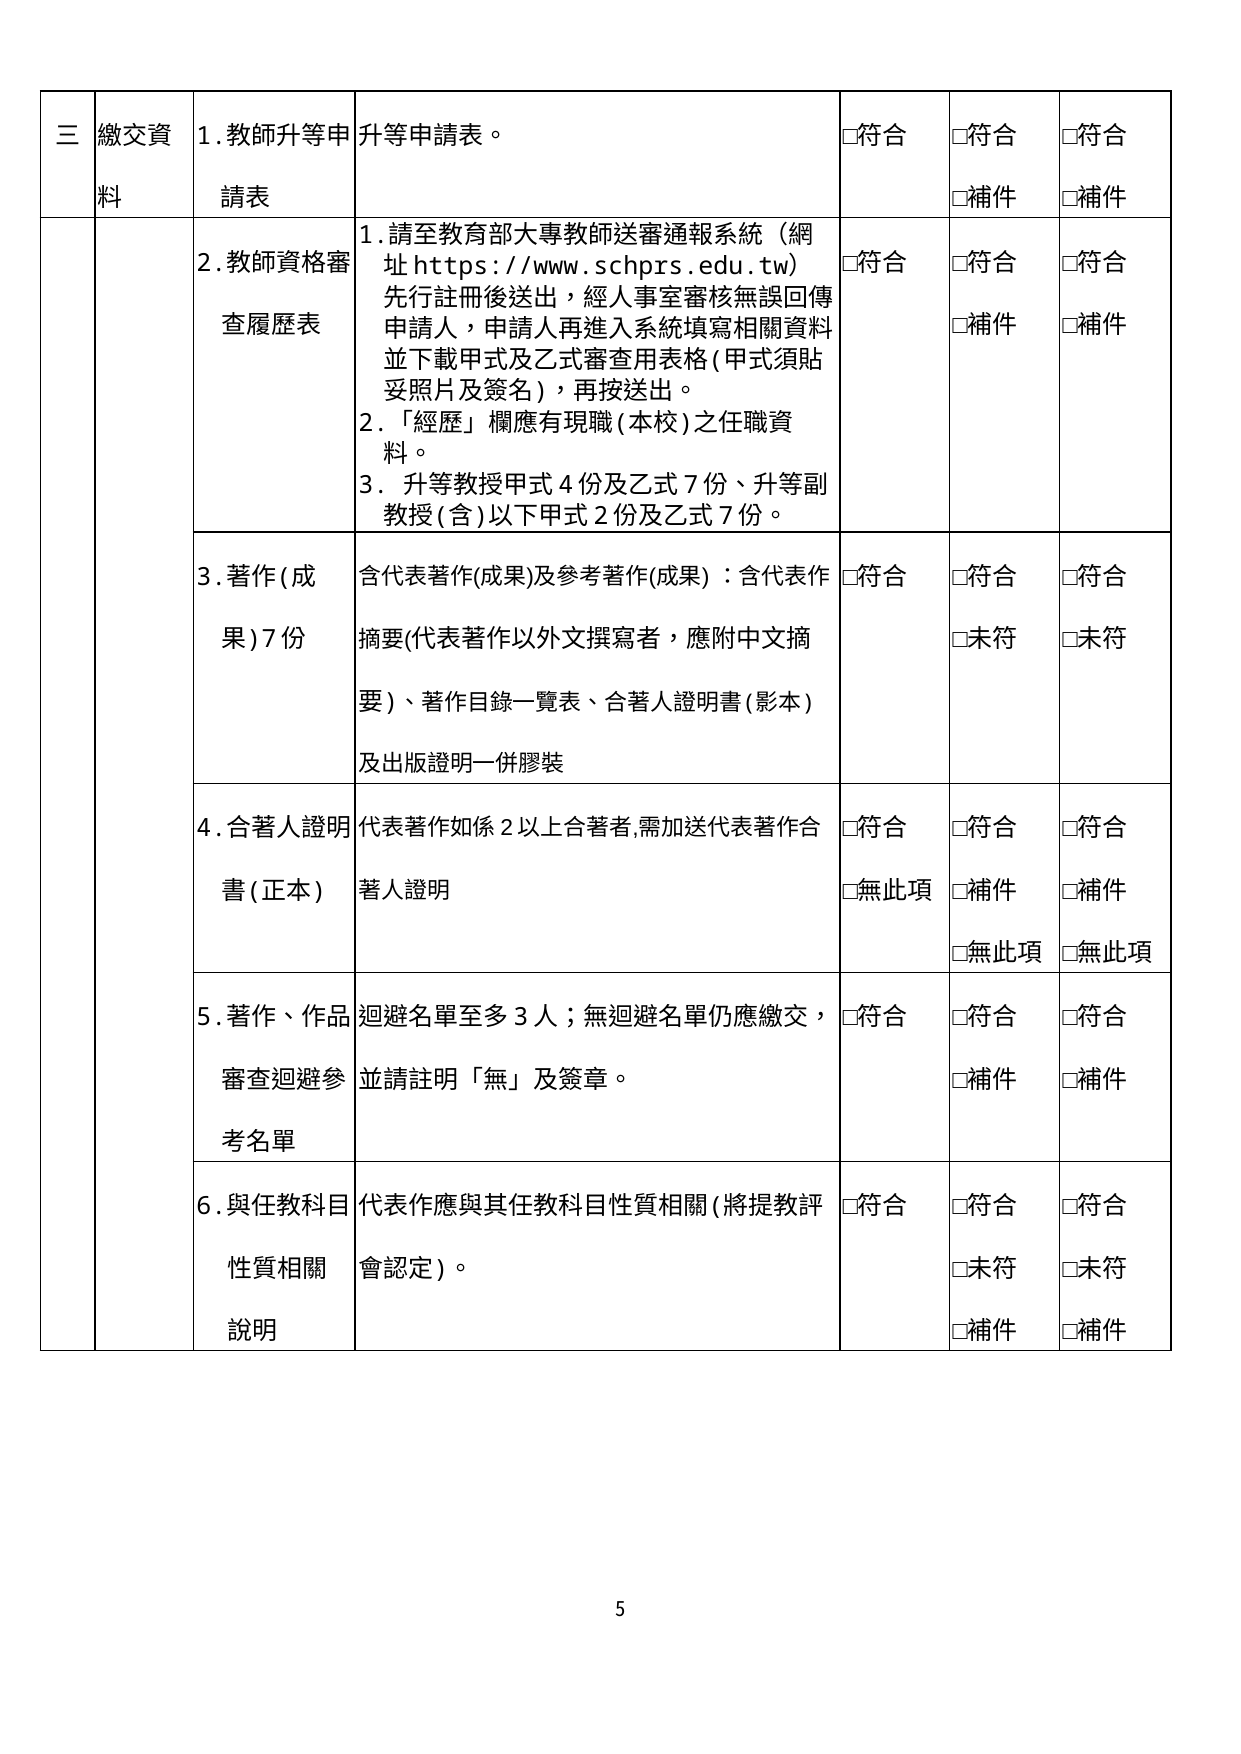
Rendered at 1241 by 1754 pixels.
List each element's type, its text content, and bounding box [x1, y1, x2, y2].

table_cell [41, 218, 94, 1350]
table_cell □符合 [841, 92, 949, 217]
table_cell 含代表著作(成果)及參考著作(成果) ：含代表作摘要(代表著作以外文撰寫者，應附中文摘要)、著作目錄一覽表、合著人證明書(影本)及出版證明一併膠裝 [356, 533, 839, 782]
table_cell □符合 □無此項 [841, 784, 949, 972]
table_cell 5.著作、作品審查迴避參考名單 [194, 973, 354, 1161]
table_cell 1.教師升等申請表 [194, 92, 354, 217]
table_cell □符合 □補件 [1060, 973, 1170, 1161]
table_cell □符合 □補件 □無此項 [1060, 784, 1170, 972]
table_cell □符合 □補件 [1060, 218, 1170, 531]
table_cell □符合 □補件 [1060, 92, 1170, 217]
table_cell □符合 [841, 533, 949, 782]
table_cell 1.請至教育部大專教師送審通報系統（網址https://www.schprs.edu.tw）先行註冊後送出，經人事室審核無誤回傳申請人，申請人再進入系統填寫相關資料並下載甲式及乙式審查用表格(甲式須貼妥照片及簽名)，再按送出。 2.「經歷」欄應有現職(本校)之任職資料。 3. 升等教授甲式4份及乙式7份、升等副教授(含)以下甲式2份及乙式7份。 [356, 218, 839, 531]
table_cell □符合 □未符 [950, 533, 1059, 782]
table_cell □符合 □未符 □補件 [1060, 1162, 1170, 1350]
table_cell □符合 [841, 218, 949, 531]
table_cell □符合 □補件 [950, 973, 1059, 1161]
table_cell 2.教師資格審查履歷表 [194, 218, 354, 531]
table_cell [96, 218, 193, 1350]
table_cell 迴避名單至多3人；無迴避名單仍應繳交，並請註明「無」及簽章。 [356, 973, 839, 1161]
table_cell 升等申請表。 [356, 92, 839, 217]
table_cell 代表著作如係2以上合著者,需加送代表著作合著人證明 [356, 784, 839, 972]
table_cell □符合 □未符 [1060, 533, 1170, 782]
table_cell □符合 [841, 1162, 949, 1350]
table_cell 6.與任教科目性質相關說明 [194, 1162, 354, 1350]
table_cell □符合 □補件 □無此項 [950, 784, 1059, 972]
table_cell 代表作應與其任教科目性質相關(將提教評會認定)。 [356, 1162, 839, 1350]
table_cell □符合 □補件 [950, 218, 1059, 531]
table_cell □符合 □補件 [950, 92, 1059, 217]
table_cell 4.合著人證明書(正本) [194, 784, 354, 972]
table_cell 3.著作(成果)7份 [194, 533, 354, 782]
table_cell □符合 [841, 973, 949, 1161]
table_cell □符合 □未符 □補件 [950, 1162, 1059, 1350]
table_cell 三 [41, 92, 94, 217]
table_cell 繳交資料 [96, 92, 193, 217]
